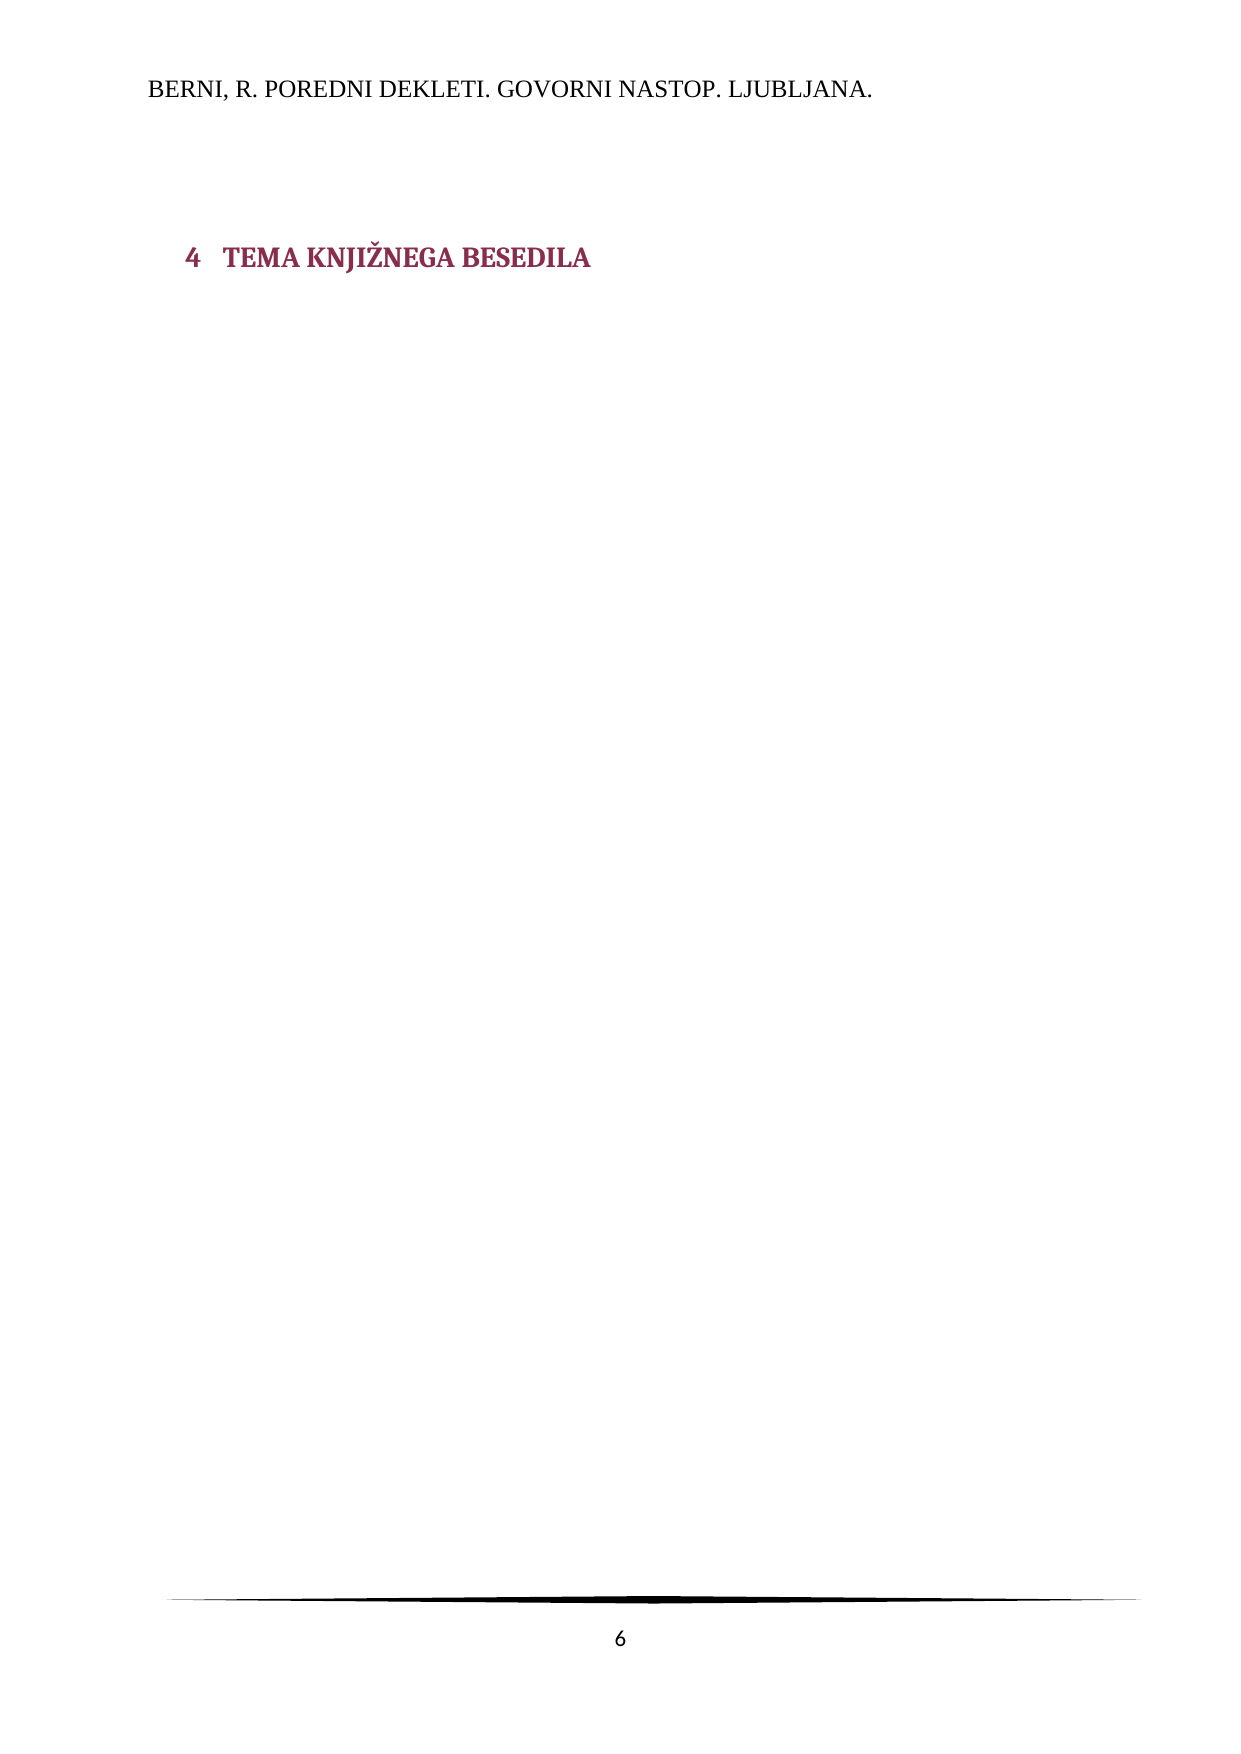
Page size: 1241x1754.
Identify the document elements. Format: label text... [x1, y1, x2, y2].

subtitle TEMA KNJIŽNEGA BESEDILA [185, 241, 1093, 274]
